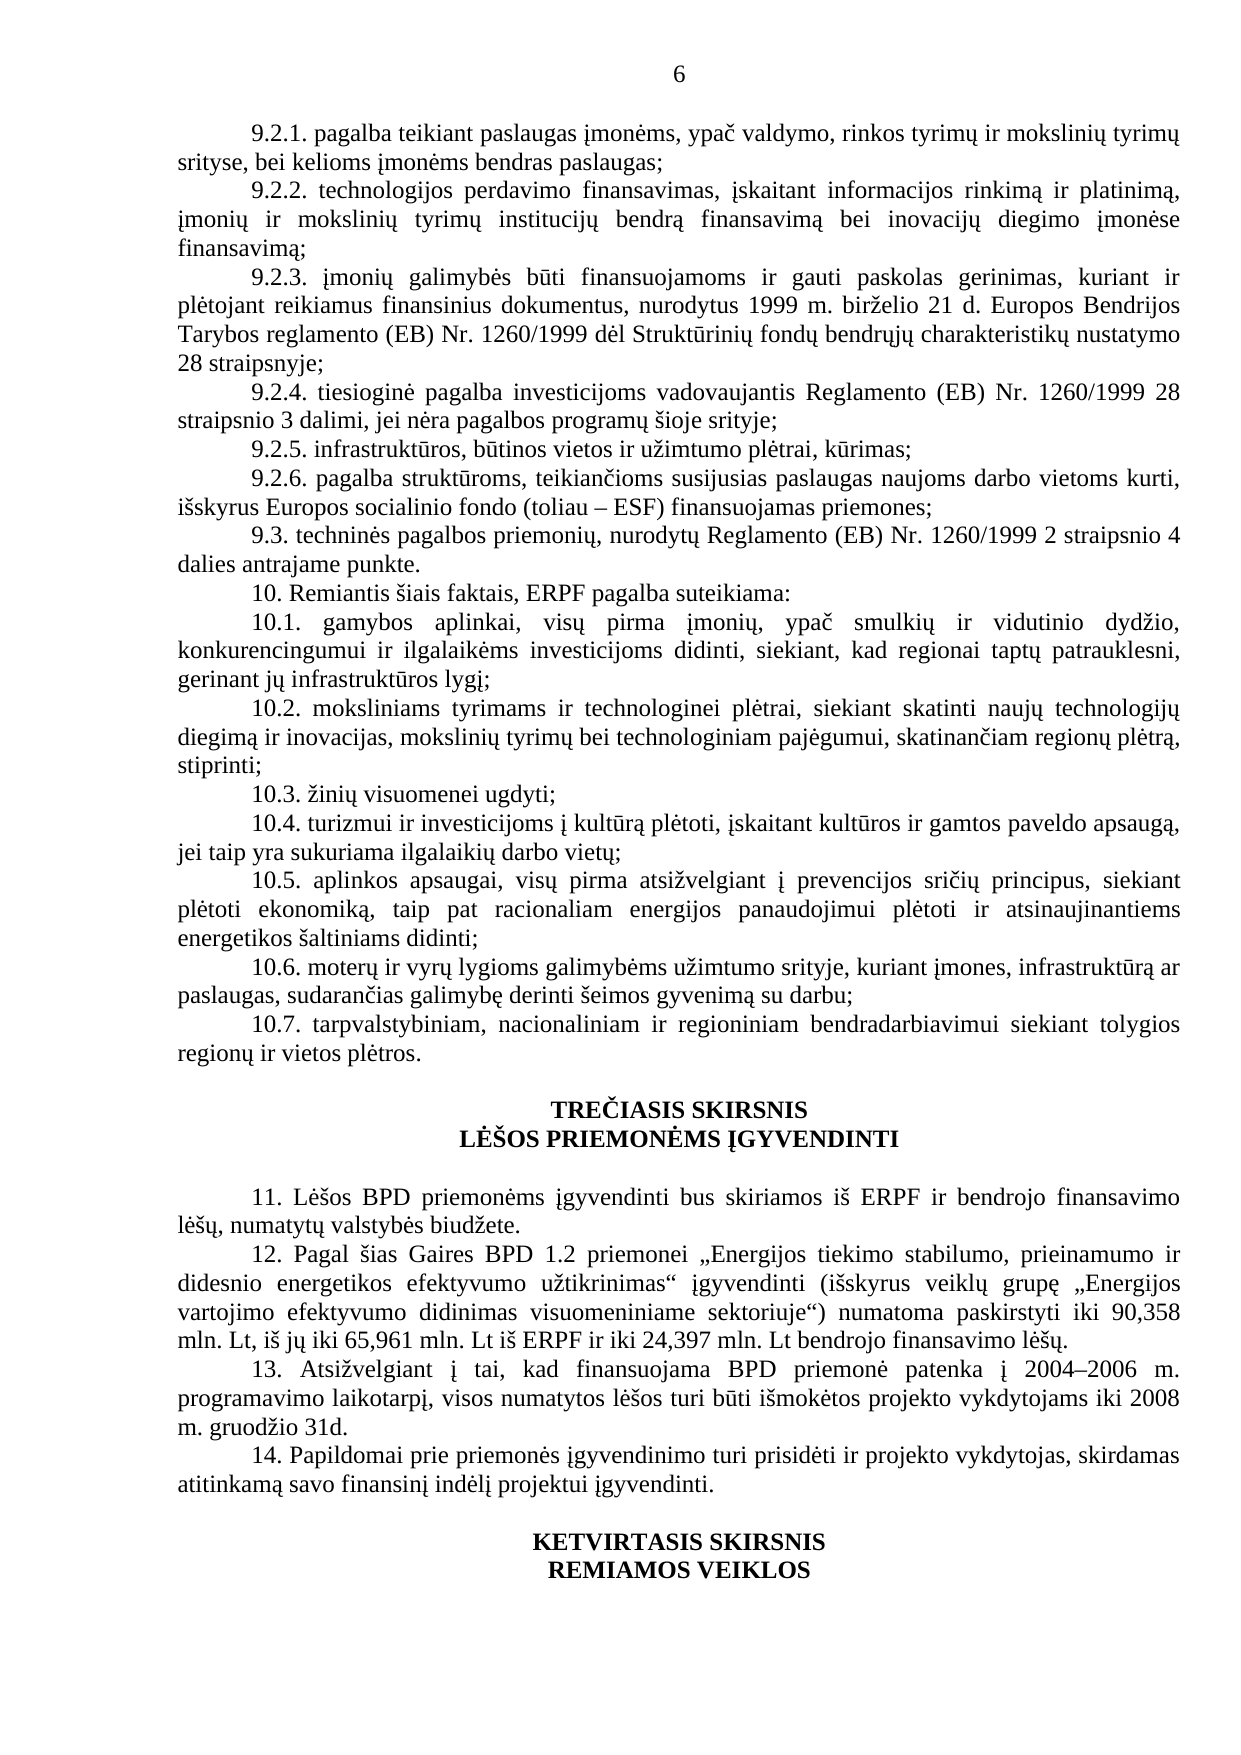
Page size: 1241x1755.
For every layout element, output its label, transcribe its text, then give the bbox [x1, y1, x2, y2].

text TREČIASIS SKIRSNIS [177, 1096, 1181, 1124]
text 12. Pagal šias Gaires BPD 1.2 priemonei „Energijos tiekimo stabilumo, prieinamumo ir didesnio energetikos efektyvumo užtikrinimas“ įgyvendinti (išskyrus veiklų grupę „Energijos vartojimo efektyvumo didinimas visuomeniniame sektoriuje“) numatoma paskirstyti iki 90,358 mln. Lt, iš jų iki 65,961 mln. Lt iš ERPF ir iki 24,397 mln. Lt bendrojo finansavimo lėšų. [177, 1239, 1181, 1354]
text 10.7. tarpvalstybiniam, nacionaliniam ir regioniniam bendradarbiavimui siekiant tolygios regionų ir vietos plėtros. [177, 1009, 1181, 1067]
text 10.6. moterų ir vyrų lygioms galimybėms užimtumo srityje, kuriant įmones, infrastruktūrą ar paslaugas, sudarančias galimybę derinti šeimos gyvenimą su darbu; [177, 952, 1181, 1009]
text LĖŠOS PRIEMONĖMS ĮGYVENDINTI [177, 1124, 1181, 1153]
text 10.5. aplinkos apsaugai, visų pirma atsižvelgiant į prevencijos sričių principus, siekiant plėtoti ekonomiką, taip pat racionaliam energijos panaudojimui plėtoti ir atsinaujinantiems energetikos šaltiniams didinti; [177, 866, 1181, 952]
text 9.2.5. infrastruktūros, būtinos vietos ir užimtumo plėtrai, kūrimas; [177, 434, 1181, 463]
text 14. Papildomai prie priemonės įgyvendinimo turi prisidėti ir projekto vykdytojas, skirdamas atitinkamą savo finansinį indėlį projektui įgyvendinti. [177, 1441, 1181, 1498]
text 11. Lėšos BPD priemonėms įgyvendinti bus skiriamos iš ERPF ir bendrojo finansavimo lėšų, numatytų valstybės biudžete. [177, 1182, 1181, 1239]
text 9.2.4. tiesioginė pagalba investicijoms vadovaujantis Reglamento (EB) Nr. 1260/1999 28 straipsnio 3 dalimi, jei nėra pagalbos programų šioje srityje; [177, 377, 1181, 434]
text 9.2.6. pagalba struktūroms, teikiančioms susijusias paslaugas naujoms darbo vietoms kurti, išskyrus Europos socialinio fondo (toliau – ESF) finansuojamas priemones; [177, 463, 1181, 521]
text 10.1. gamybos aplinkai, visų pirma įmonių, ypač smulkių ir vidutinio dydžio, konkurencingumui ir ilgalaikėms investicijoms didinti, siekiant, kad regionai taptų patrauklesni, gerinant jų infrastruktūros lygį; [177, 607, 1181, 693]
text 10.3. žinių visuomenei ugdyti; [177, 779, 1181, 808]
text 9.2.3. įmonių galimybės būti finansuojamoms ir gauti paskolas gerinimas, kuriant ir plėtojant reikiamus finansinius dokumentus, nurodytus 1999 m. birželio 21 d. Europos Bendrijos Tarybos reglamento (EB) Nr. 1260/1999 dėl Struktūrinių fondų bendrųjų charakteristikų nustatymo 28 straipsnyje; [177, 262, 1181, 377]
text 10.2. moksliniams tyrimams ir technologinei plėtrai, siekiant skatinti naujų technologijų diegimą ir inovacijas, mokslinių tyrimų bei technologiniam pajėgumui, skatinančiam regionų plėtrą, stiprinti; [177, 693, 1181, 779]
text KETVIRTASIS SKIRSNIS [177, 1527, 1181, 1556]
text 9.3. techninės pagalbos priemonių, nurodytų Reglamento (EB) Nr. 1260/1999 2 straipsnio 4 dalies antrajame punkte. [177, 521, 1181, 578]
text 13. Atsižvelgiant į tai, kad finansuojama BPD priemonė patenka į 2004–2006 m. programavimo laikotarpį, visos numatytos lėšos turi būti išmokėtos projekto vykdytojams iki 2008 m. gruodžio 31d. [177, 1354, 1181, 1441]
text 10. Remiantis šiais faktais, ERPF pagalba suteikiama: [177, 578, 1181, 607]
text 9.2.1. pagalba teikiant paslaugas įmonėms, ypač valdymo, rinkos tyrimų ir mokslinių tyrimų srityse, bei kelioms įmonėms bendras paslaugas; [177, 118, 1181, 176]
text 10.4. turizmui ir investicijoms į kultūrą plėtoti, įskaitant kultūros ir gamtos paveldo apsaugą, jei taip yra sukuriama ilgalaikių darbo vietų; [177, 808, 1181, 866]
text 9.2.2. technologijos perdavimo finansavimas, įskaitant informacijos rinkimą ir platinimą, įmonių ir mokslinių tyrimų institucijų bendrą finansavimą bei inovacijų diegimo įmonėse finansavimą; [177, 176, 1181, 262]
text REMIAMOS VEIKLOS [177, 1556, 1181, 1584]
